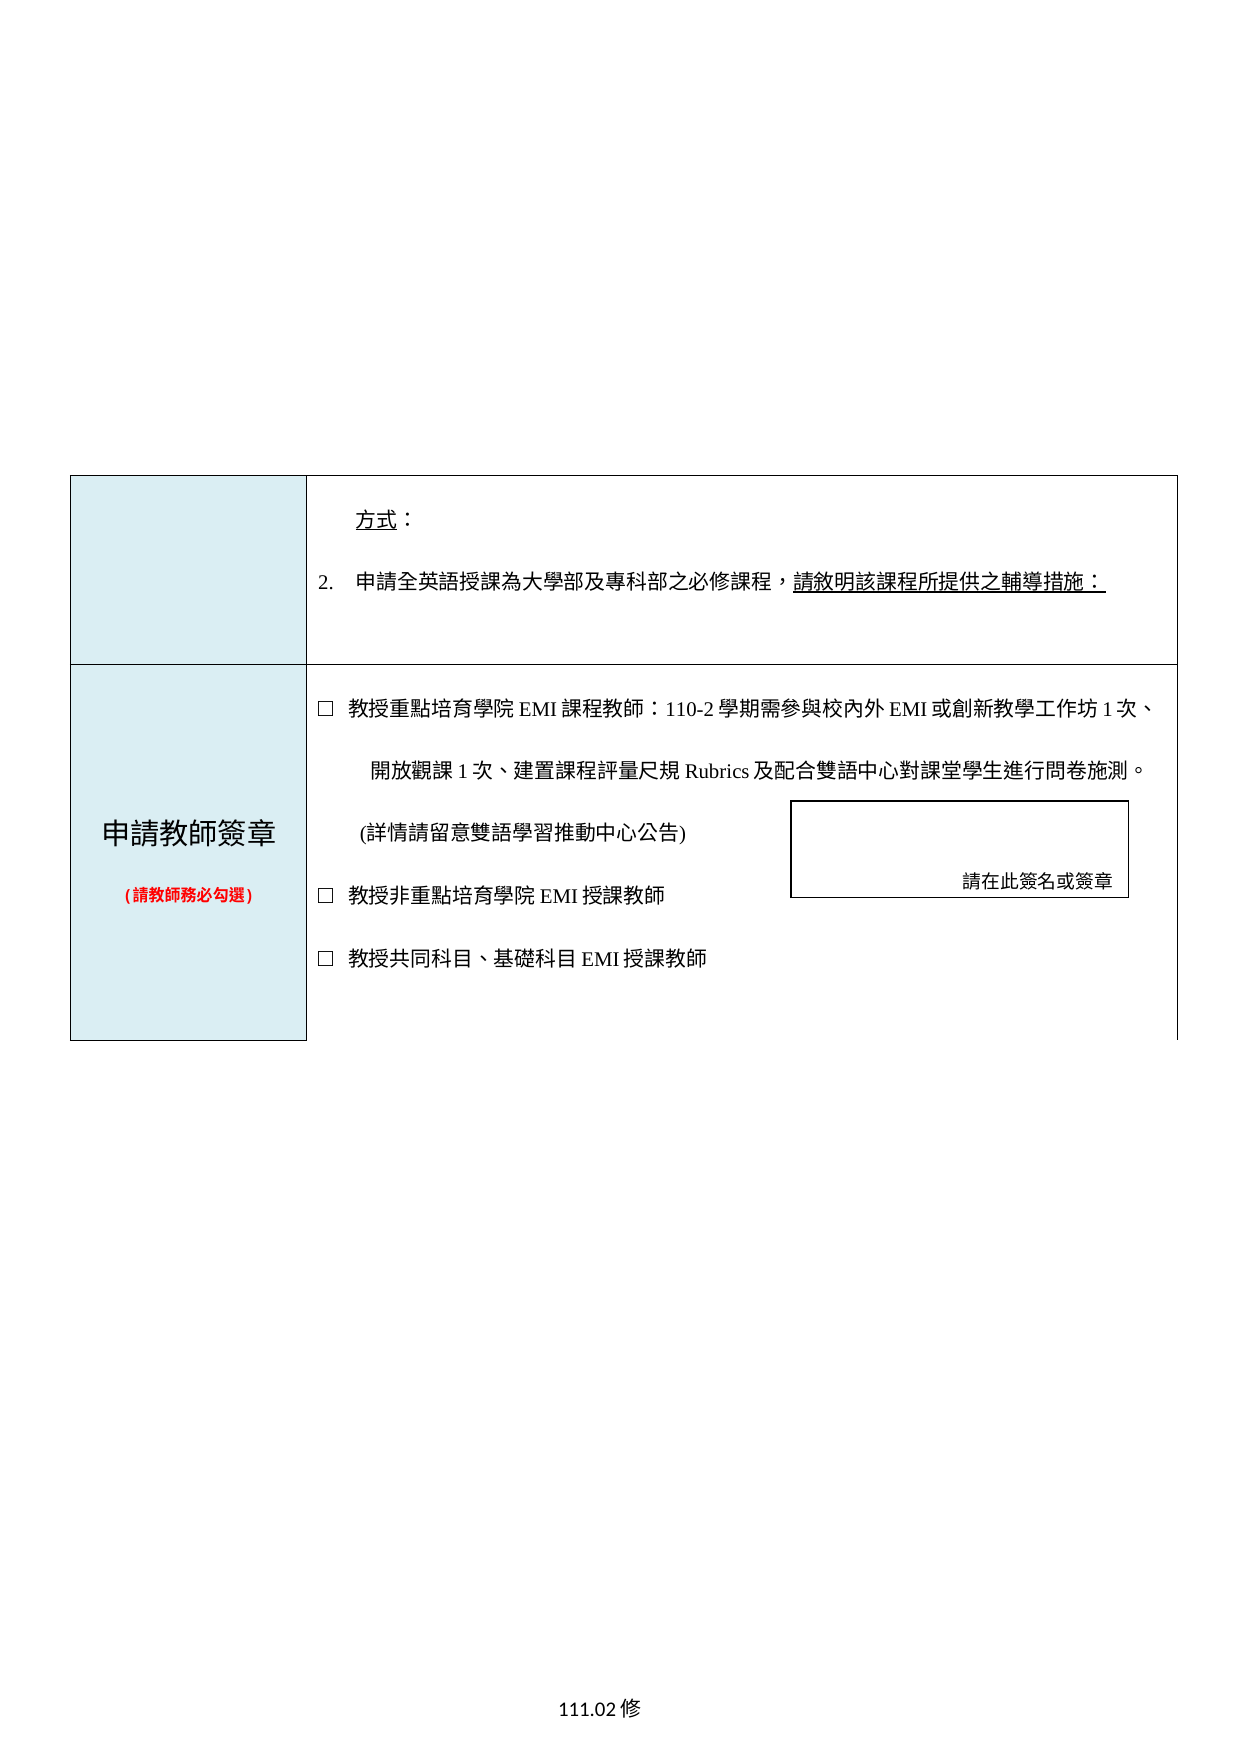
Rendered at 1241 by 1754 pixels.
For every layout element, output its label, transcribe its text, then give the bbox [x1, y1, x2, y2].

table_cell [71, 476, 306, 664]
table_cell 申請全英語或中英雙語授課不進行教學全都錄或自行錄影，請註明理由，且須敍明查核方式： 申請全英語授課為大學部及專科部之必修課程，請敘明該課程所提供之輔導措施： [307, 476, 1177, 664]
table_cell 申請教師簽章 (請教師務必勾選) [71, 665, 306, 1040]
table_cell □ 教授重點培育學院EMI課程教師：110-2學期需參與校內外EMI或創新教學工作坊1次、 開放觀課1次、建置課程評量尺規Rubrics及配合雙語中心對課堂學生進行問卷施測。 (詳情請留意雙語學習推動中心公告) □ 教授非重點培育學院EMI授課教師 □ 教授共同科目、基礎科目EMI授課教師 [307, 665, 1177, 1040]
